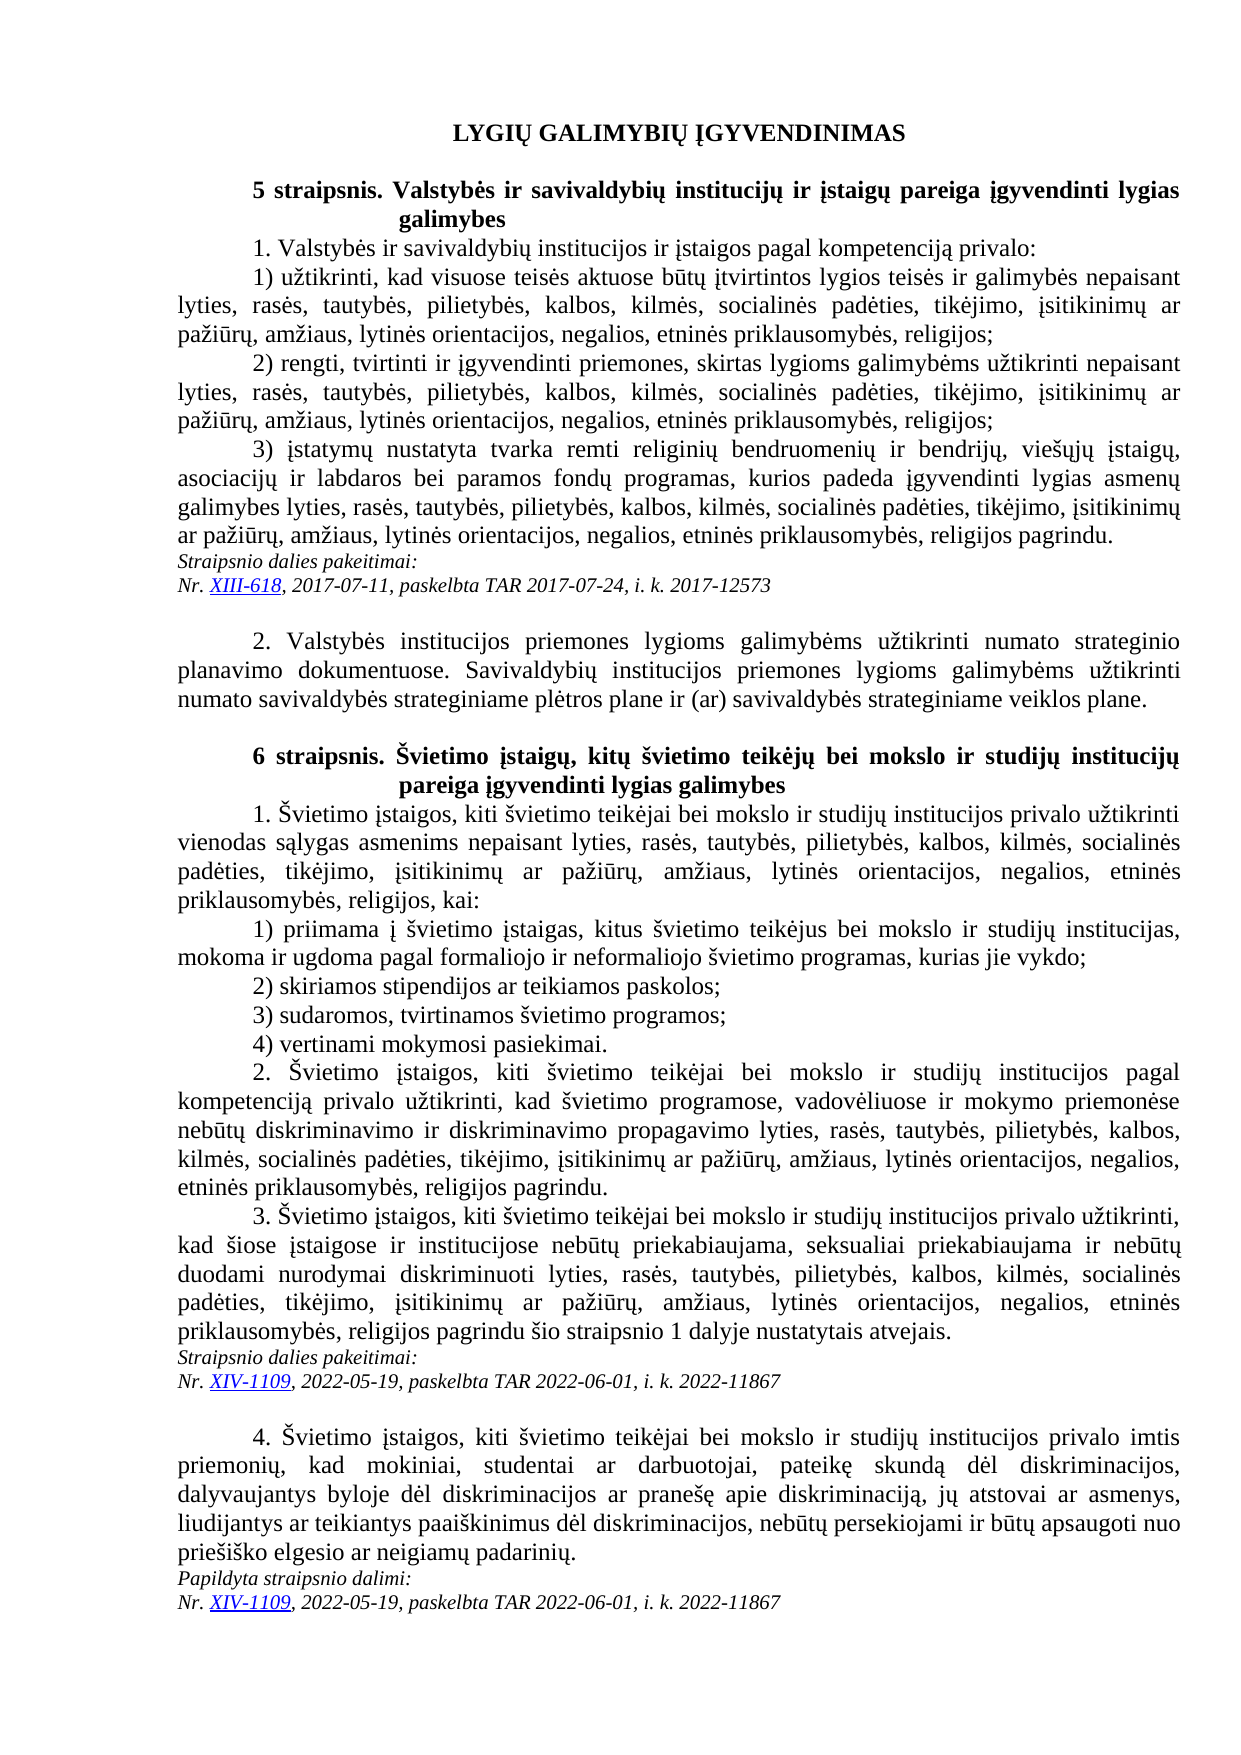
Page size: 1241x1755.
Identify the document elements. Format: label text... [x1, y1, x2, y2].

text 3) įstatymų nustatyta tvarka remti religinių bendruomenių ir bendrijų, viešųjų įstaigų, asociacijų ir labdaros bei paramos fondų programas, kurios padeda įgyvendinti lygias asmenų galimybes lyties, rasės, tautybės, pilietybės, kalbos, kilmės, socialinės padėties, tikėjimo, įsitikinimų ar pažiūrų, amžiaus, lytinės orientacijos, negalios, etninės priklausomybės, religijos pagrindu. [177, 434, 1181, 549]
text 4) vertinami mokymosi pasiekimai. [177, 1029, 1181, 1057]
text 1. Švietimo įstaigos, kiti švietimo teikėjai bei mokslo ir studijų institucijos privalo užtikrinti vienodas sąlygas asmenims nepaisant lyties, rasės, tautybės, pilietybės, kalbos, kilmės, socialinės padėties, tikėjimo, įsitikinimų ar pažiūrų, amžiaus, lytinės orientacijos, negalios, etninės priklausomybės, religijos, kai: [177, 799, 1181, 914]
text 2) rengti, tvirtinti ir įgyvendinti priemones, skirtas lygioms galimybėms užtikrinti nepaisant lyties, rasės, tautybės, pilietybės, kalbos, kilmės, socialinės padėties, tikėjimo, įsitikinimų ar pažiūrų, amžiaus, lytinės orientacijos, negalios, etninės priklausomybės, religijos; [177, 348, 1181, 434]
text 6 straipsnis. Švietimo įstaigų, kitų švietimo teikėjų bei mokslo ir studijų institucijų pareiga įgyvendinti lygias galimybes [252, 741, 1181, 799]
text Straipsnio dalies pakeitimai: [177, 1345, 1181, 1369]
text 5 straipsnis. Valstybės ir savivaldybių institucijų ir įstaigų pareiga įgyvendinti lygias galimybes [252, 176, 1181, 233]
text 3. Švietimo įstaigos, kiti švietimo teikėjai bei mokslo ir studijų institucijos privalo užtikrinti, kad šiose įstaigose ir institucijose nebūtų priekabiaujama, seksualiai priekabiaujama ir nebūtų duodami nurodymai diskriminuoti lyties, rasės, tautybės, pilietybės, kalbos, kilmės, socialinės padėties, tikėjimo, įsitikinimų ar pažiūrų, amžiaus, lytinės orientacijos, negalios, etninės priklausomybės, religijos pagrindu šio straipsnio 1 dalyje nustatytais atvejais. [177, 1201, 1181, 1345]
text Nr. XIII-618, 2017-07-11, paskelbta TAR 2017-07-24, i. k. 2017-12573 [177, 573, 1181, 597]
text 1) priimama į švietimo įstaigas, kitus švietimo teikėjus bei mokslo ir studijų institucijas, mokoma ir ugdoma pagal formaliojo ir neformaliojo švietimo programas, kurias jie vykdo; [177, 914, 1181, 971]
text 2) skiriamos stipendijos ar teikiamos paskolos; [177, 971, 1181, 1000]
text Nr. XIV-1109, 2022-05-19, paskelbta TAR 2022-06-01, i. k. 2022-11867 [177, 1369, 1181, 1393]
text 1. Valstybės ir savivaldybių institucijos ir įstaigos pagal kompetenciją privalo: [177, 233, 1181, 262]
text 2. Valstybės institucijos priemones lygioms galimybėms užtikrinti numato strateginio planavimo dokumentuose. Savivaldybių institucijos priemones lygioms galimybėms užtikrinti numato savivaldybės strateginiame plėtros plane ir (ar) savivaldybės strateginiame veiklos plane. [177, 626, 1181, 712]
text 1) užtikrinti, kad visuose teisės aktuose būtų įtvirtintos lygios teisės ir galimybės nepaisant lyties, rasės, tautybės, pilietybės, kalbos, kilmės, socialinės padėties, tikėjimo, įsitikinimų ar pažiūrų, amžiaus, lytinės orientacijos, negalios, etninės priklausomybės, religijos; [177, 262, 1181, 348]
text LYGIŲ GALIMYBIŲ ĮGYVENDINIMAS [177, 118, 1181, 147]
text Papildyta straipsnio dalimi: [177, 1566, 1181, 1590]
text Straipsnio dalies pakeitimai: [177, 549, 1181, 573]
text 2. Švietimo įstaigos, kiti švietimo teikėjai bei mokslo ir studijų institucijos pagal kompetenciją privalo užtikrinti, kad švietimo programose, vadovėliuose ir mokymo priemonėse nebūtų diskriminavimo ir diskriminavimo propagavimo lyties, rasės, tautybės, pilietybės, kalbos, kilmės, socialinės padėties, tikėjimo, įsitikinimų ar pažiūrų, amžiaus, lytinės orientacijos, negalios, etninės priklausomybės, religijos pagrindu. [177, 1057, 1181, 1201]
text Nr. XIV-1109, 2022-05-19, paskelbta TAR 2022-06-01, i. k. 2022-11867 [177, 1590, 1181, 1614]
text 3) sudaromos, tvirtinamos švietimo programos; [177, 1000, 1181, 1029]
text 4. Švietimo įstaigos, kiti švietimo teikėjai bei mokslo ir studijų institucijos privalo imtis priemonių, kad mokiniai, studentai ar darbuotojai, pateikę skundą dėl diskriminacijos, dalyvaujantys byloje dėl diskriminacijos ar pranešę apie diskriminaciją, jų atstovai ar asmenys, liudijantys ar teikiantys paaiškinimus dėl diskriminacijos, nebūtų persekiojami ir būtų apsaugoti nuo priešiško elgesio ar neigiamų padarinių. [177, 1422, 1181, 1566]
